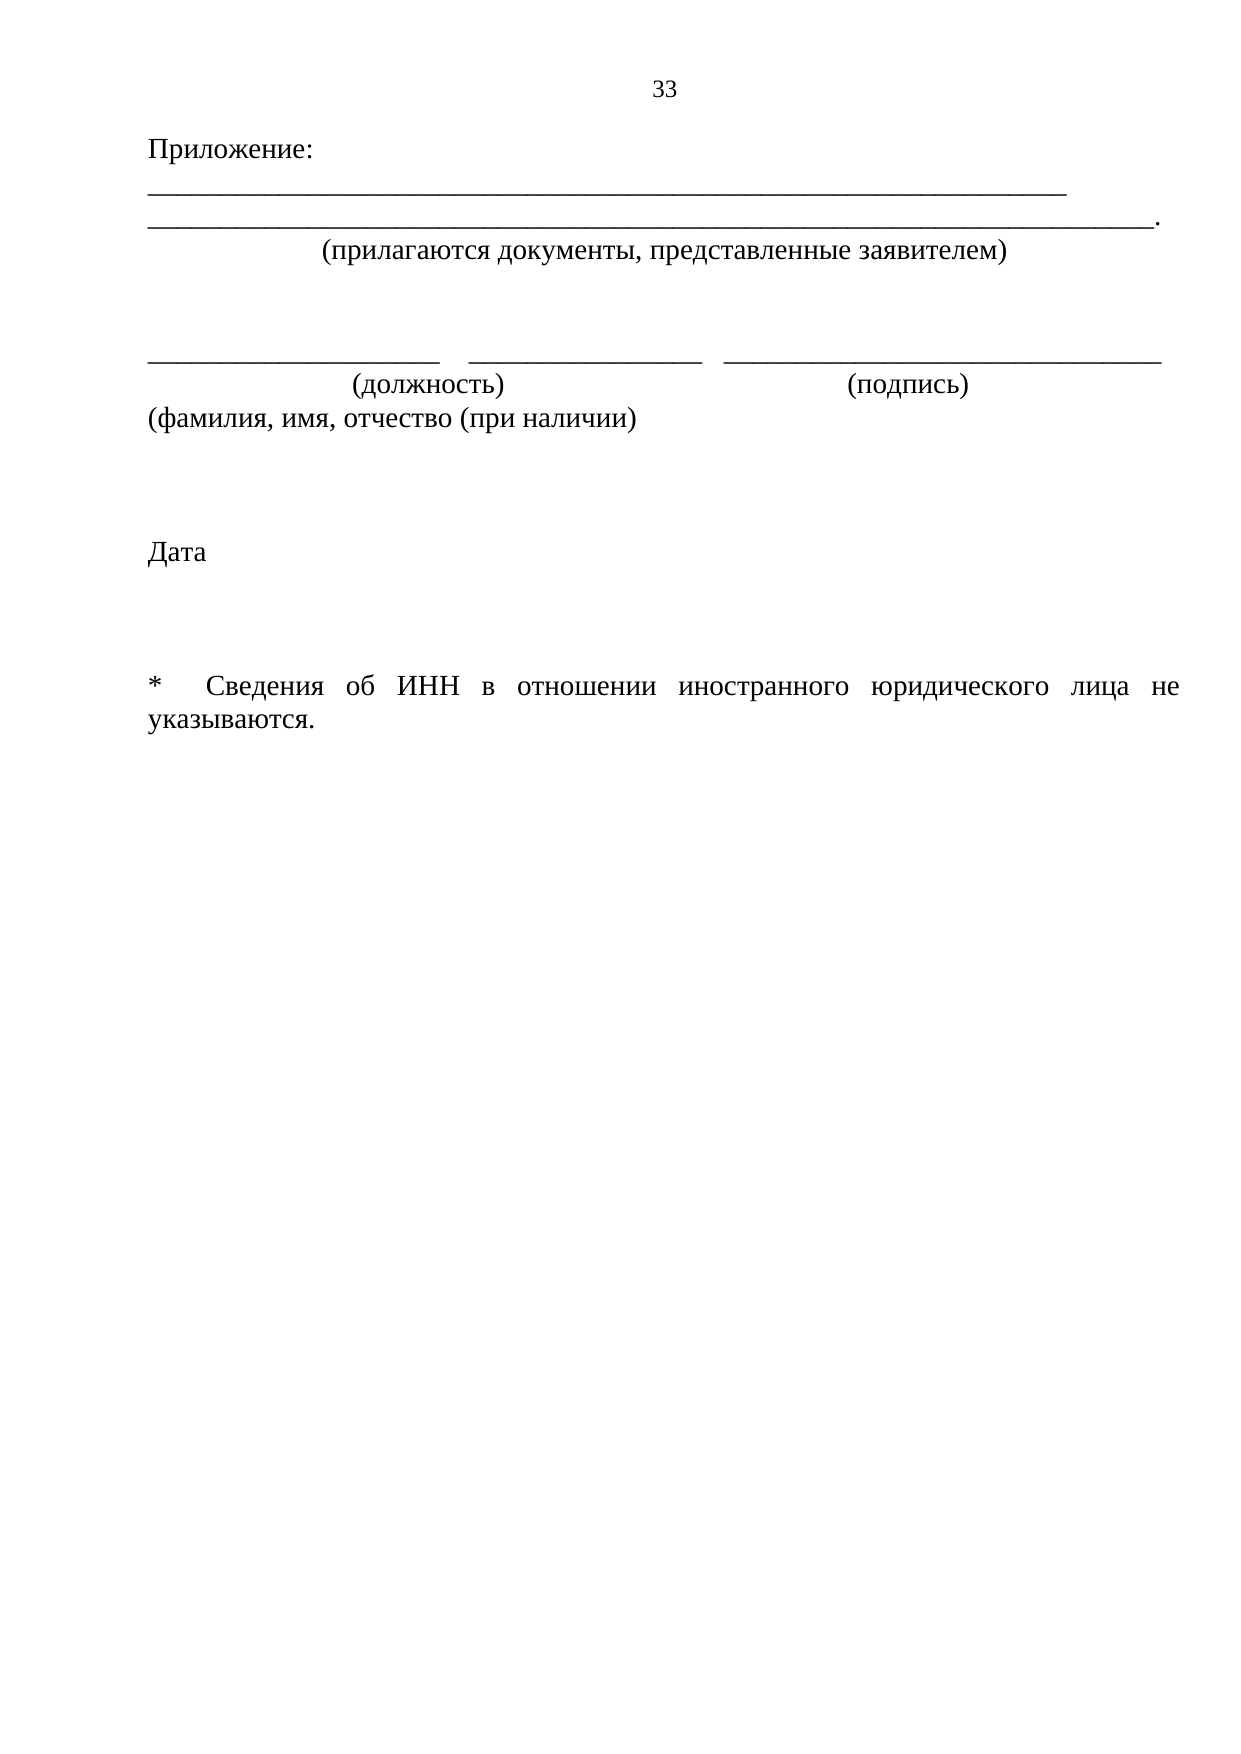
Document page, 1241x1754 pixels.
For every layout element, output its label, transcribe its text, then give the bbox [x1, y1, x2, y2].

text (прилагаются документы, представленные заявителем) [148, 232, 1181, 266]
text (должность) (подпись) (фамилия, имя, отчество (при наличии) [148, 366, 1181, 433]
text _____________________________________________________________________. [148, 198, 1181, 232]
text Приложение: _______________________________________________________________ [148, 131, 1181, 198]
text Дата [148, 534, 1181, 567]
text ____________________ ________________ ______________________________ [148, 333, 1181, 366]
text * Сведения об ИНН в отношении иностранного юридического лица не указываются. [148, 668, 1181, 735]
